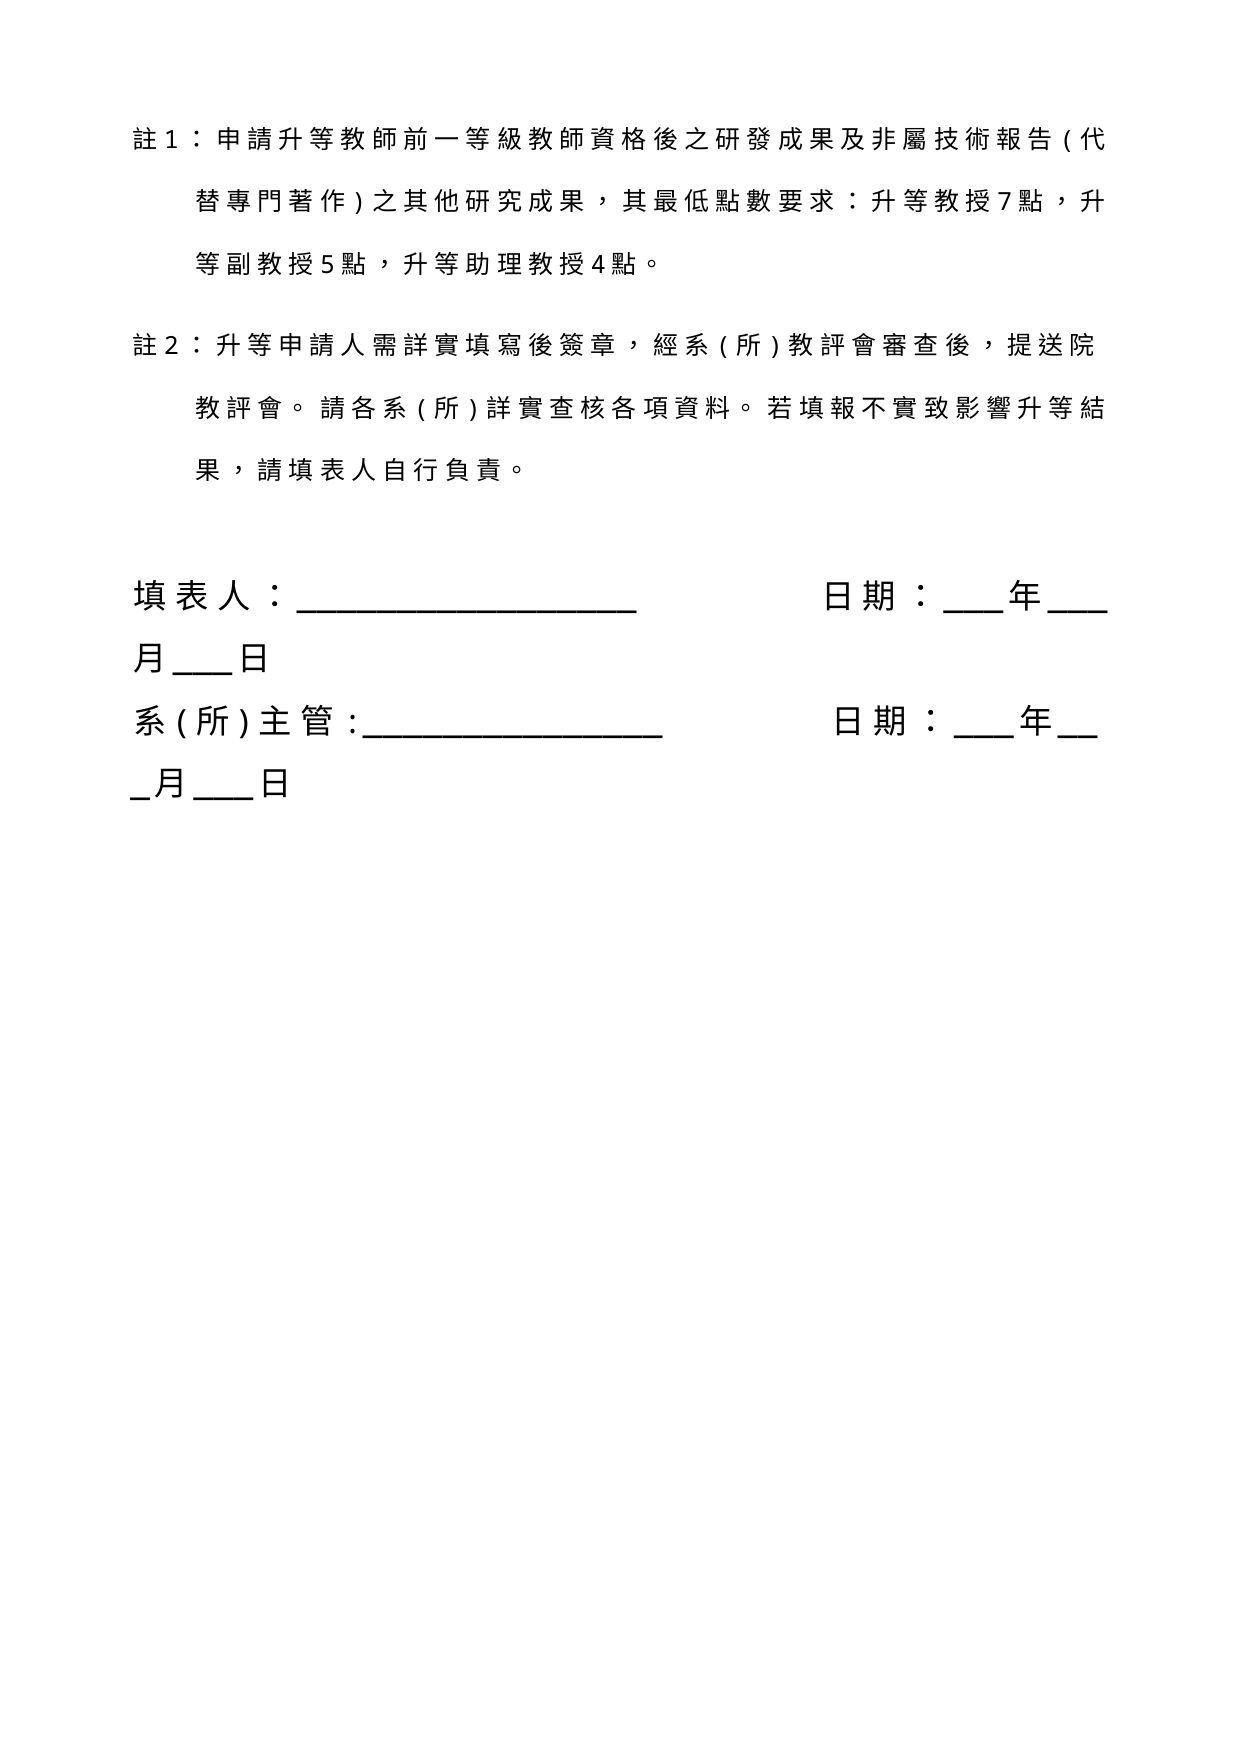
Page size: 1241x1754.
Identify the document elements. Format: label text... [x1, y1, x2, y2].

text 填表人：_________________ 日期：___年___月___日 [129, 552, 1108, 677]
text 註2：升等申請人需詳實填寫後簽章，經系(所)教評會審查後，提送院教評會。請各系(所)詳實查核各項資料。若填報不實致影響升等結果，請填表人自行負責。 [129, 302, 1108, 489]
text 系(所)主管:_______________ 日期：___年___月___日 [129, 677, 1108, 802]
text 註1：申請升等教師前一等級教師資格後之研發成果及非屬技術報告(代替專門著作)之其他研究成果，其最低點數要求：升等教授7點，升等副教授5點，升等助理教授4點。 [129, 96, 1108, 283]
